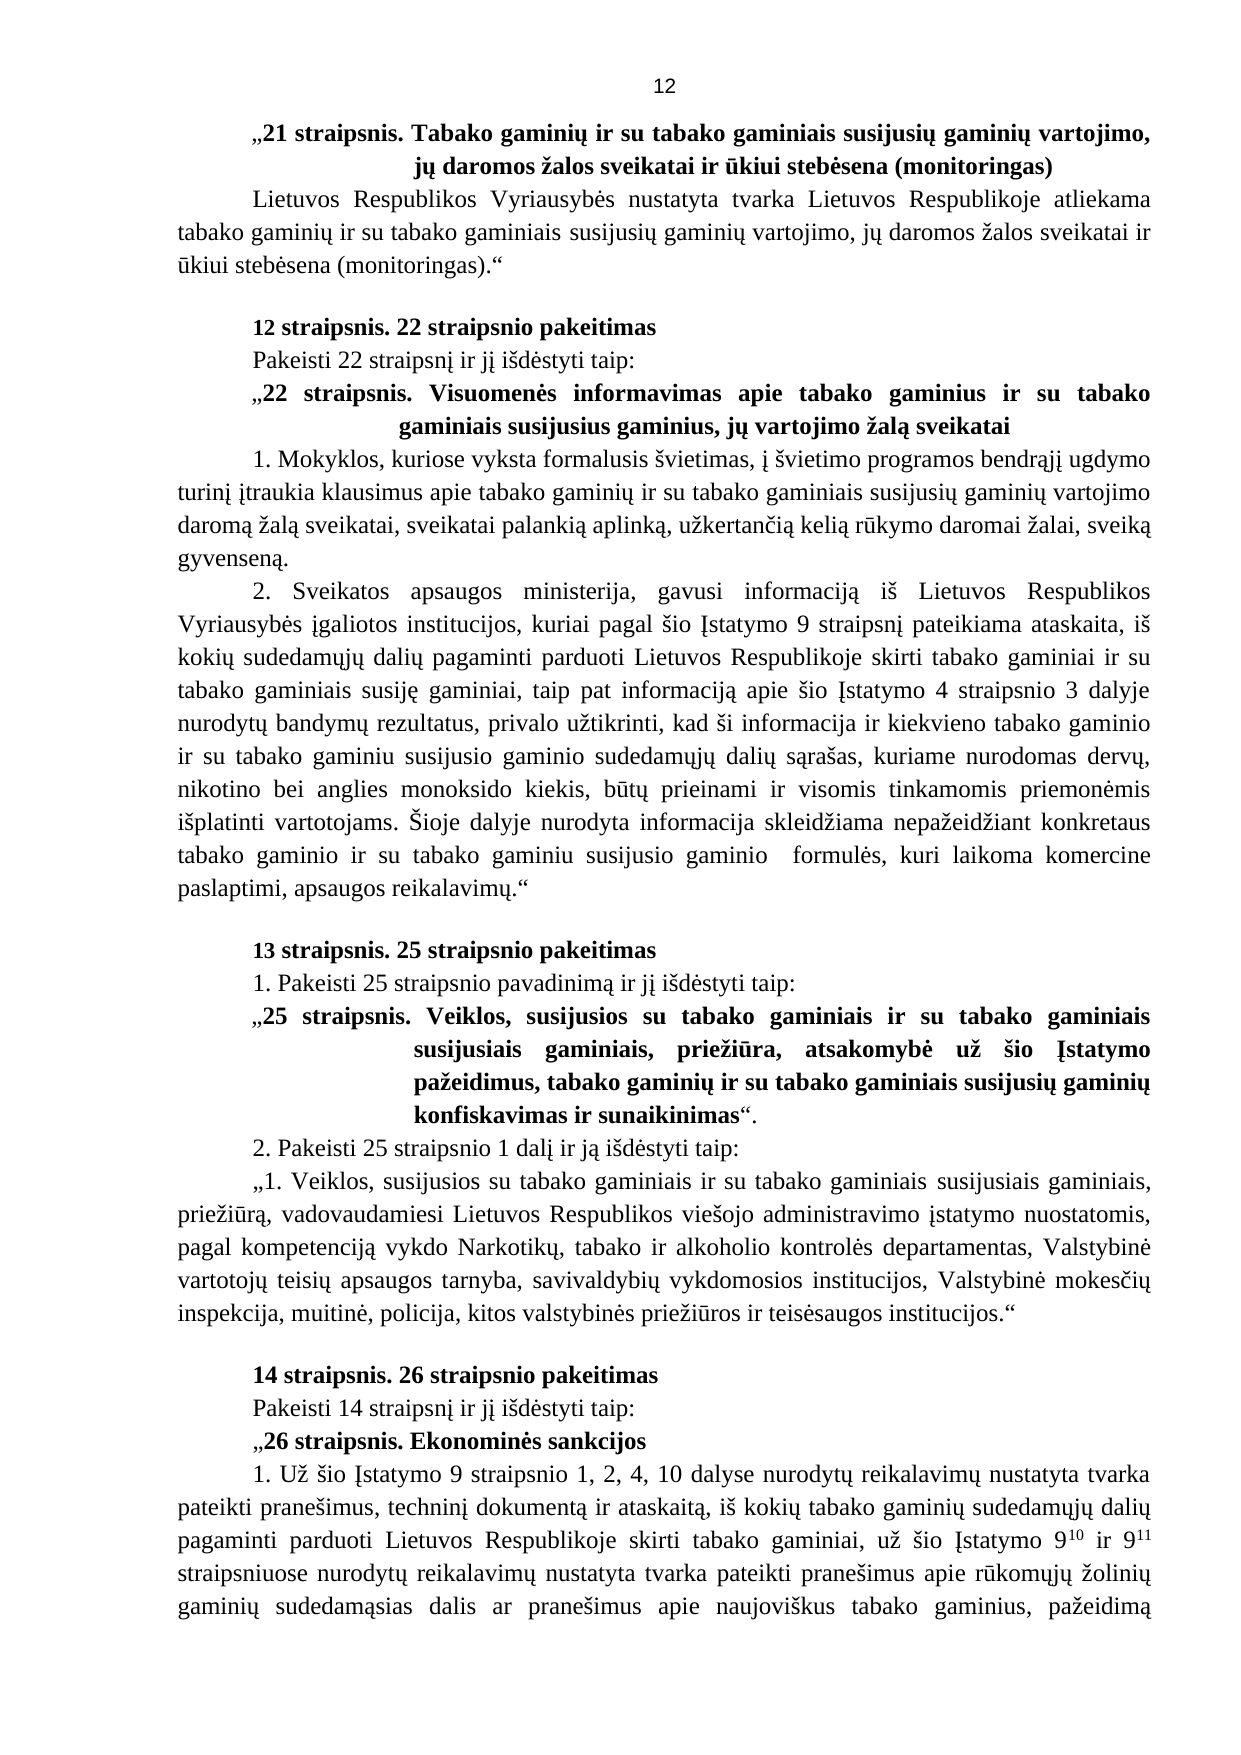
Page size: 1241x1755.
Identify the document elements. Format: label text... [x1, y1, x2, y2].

text 12 straipsnis. 22 straipsnio pakeitimas [177, 312, 1152, 341]
text Pakeisti 14 straipsnį ir jį išdėstyti taip: [177, 1393, 1152, 1422]
text 2. Pakeisti 25 straipsnio 1 dalį ir ją išdėstyti taip: [177, 1133, 1152, 1162]
text Pakeisti 22 straipsnį ir jį išdėstyti taip: [177, 345, 1152, 374]
text 1. Už šio Įstatymo 9 straipsnio 1, 2, 4, 10 dalyse nurodytų reikalavimų nustatyta tvarka pateikti pranešimus, techninį dokumentą ir ataskaitą, iš kokių tabako gaminių sudedamųjų dalių pagaminti parduoti Lietuvos Respublikoje skirti tabako gaminiai, už šio Įstatymo 910 ir 911 straipsniuose nurodytų reikalavimų nustatyta tvarka pateikti pranešimus apie rūkomųjų žolinių gaminių sudedamąsias dalis ar pranešimus apie naujoviškus tabako gaminius, pažeidimą [177, 1459, 1152, 1620]
text „25 straipsnis. Veiklos, susijusios su tabako gaminiais ir su tabako gaminiais susijusiais gaminiais, priežiūra, atsakomybė už šio Įstatymo pažeidimus, tabako gaminių ir su tabako gaminiais susijusių gaminių konfiskavimas ir sunaikinimas“. [251, 1001, 1152, 1129]
text Lietuvos Respublikos Vyriausybės nustatyta tvarka Lietuvos Respublikoje atliekama tabako gaminių ir su tabako gaminiais susijusių gaminių vartojimo, jų daromos žalos sveikatai ir ūkiui stebėsena (monitoringas).“ [177, 184, 1152, 279]
text 1. Mokyklos, kuriose vyksta formalusis švietimas, į švietimo programos bendrąjį ugdymo turinį įtraukia klausimus apie tabako gaminių ir su tabako gaminiais susijusių gaminių vartojimo daromą žalą sveikatai, sveikatai palankią aplinką, užkertančią kelią rūkymo daromai žalai, sveiką gyvenseną. [177, 444, 1152, 572]
text „21 straipsnis. Tabako gaminių ir su tabako gaminiais susijusių gaminių vartojimo, jų daromos žalos sveikatai ir ūkiui stebėsena (monitoringas) [251, 118, 1152, 180]
text „22 straipsnis. Visuomenės informavimas apie tabako gaminius ir su tabako gaminiais susijusius gaminius, jų vartojimo žalą sveikatai [251, 378, 1152, 440]
text 2. Sveikatos apsaugos ministerija, gavusi informaciją iš Lietuvos Respublikos Vyriausybės įgaliotos institucijos, kuriai pagal šio Įstatymo 9 straipsnį pateikiama ataskaita, iš kokių sudedamųjų dalių pagaminti parduoti Lietuvos Respublikoje skirti tabako gaminiai ir su tabako gaminiais susiję gaminiai, taip pat informaciją apie šio Įstatymo 4 straipsnio 3 dalyje nurodytų bandymų rezultatus, privalo užtikrinti, kad ši informacija ir kiekvieno tabako gaminio ir su tabako gaminiu susijusio gaminio sudedamųjų dalių sąrašas, kuriame nurodomas dervų, nikotino bei anglies monoksido kiekis, būtų prieinami ir visomis tinkamomis priemonėmis išplatinti vartotojams. Šioje dalyje nurodyta informacija skleidžiama nepažeidžiant konkretaus tabako gaminio ir su tabako gaminiu susijusio gaminio formulės, kuri laikoma komercine paslaptimi, apsaugos reikalavimų.“ [177, 576, 1152, 902]
text 14 straipsnis. 26 straipsnio pakeitimas [177, 1360, 1152, 1389]
text 1. Pakeisti 25 straipsnio pavadinimą ir jį išdėstyti taip: [177, 968, 1152, 997]
text 13 straipsnis. 25 straipsnio pakeitimas [177, 935, 1152, 964]
text „26 straipsnis. Ekonominės sankcijos [177, 1426, 1152, 1455]
text „1. Veiklos, susijusios su tabako gaminiais ir su tabako gaminiais susijusiais gaminiais, priežiūrą, vadovaudamiesi Lietuvos Respublikos viešojo administravimo įstatymo nuostatomis, pagal kompetenciją vykdo Narkotikų, tabako ir alkoholio kontrolės departamentas, Valstybinė vartotojų teisių apsaugos tarnyba, savivaldybių vykdomosios institucijos, Valstybinė mokesčių inspekcija, muitinė, policija, kitos valstybinės priežiūros ir teisėsaugos institucijos.“ [177, 1166, 1152, 1327]
